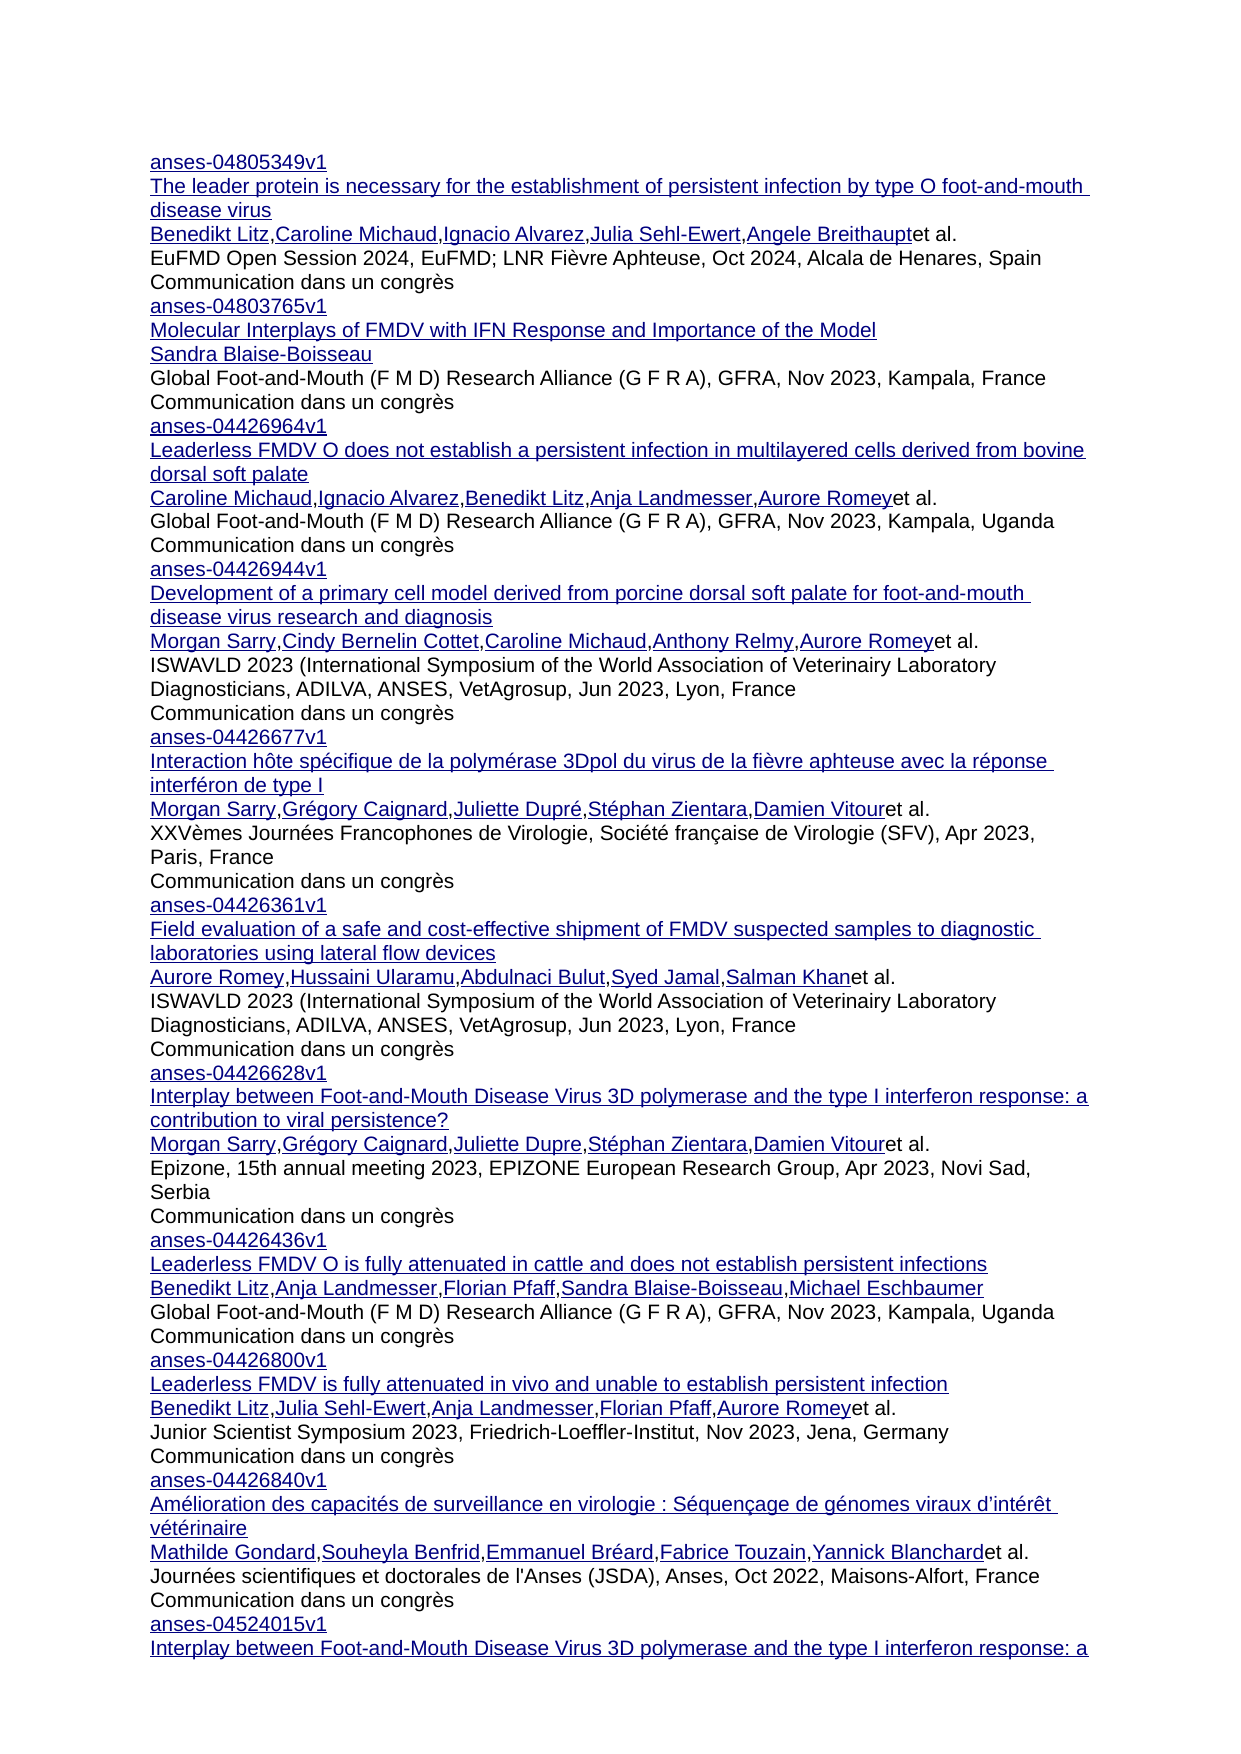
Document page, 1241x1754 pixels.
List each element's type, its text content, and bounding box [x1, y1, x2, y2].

table_cell Interaction hôte spécifique de la polymérase 3Dpol du virus de la fièvre aphteuse avec la réponse interféron de type I Morgan Sarry,Grégory Caignard,Juliette Dupré,Stéphan Zientara,Damien Vitouret al. XXVèmes Journées Francophones de Virologie, Société française de Virologie (SFV), Apr 2023, Paris, France Communication dans un congrès anses-04426361v1 [150, 749, 1090, 917]
table_cell Interplay between Foot-and-Mouth Disease Virus 3D polymerase and the type I interferon response: a [150, 1635, 1090, 1659]
table_cell anses-04805349v1 [150, 150, 1090, 174]
table_cell disease virus Benedikt Litz,Caroline Michaud,Ignacio Alvarez,Julia Sehl-Ewert,Angele Breithauptet al. EuFMD Open Session 2024, EuFMD; LNR Fièvre Aphteuse, Oct 2024, Alcala de Henares, Spain Communication dans un congrès anses-04803765v1 [150, 196, 1090, 318]
table_cell Leaderless FMDV O does not establish a persistent infection in multilayered cells derived from bovine dorsal soft palate Caroline Michaud,Ignacio Alvarez,Benedikt Litz,Anja Landmesser,Aurore Romeyet al. Global Foot-and-Mouth (F M D) Research Alliance (G F R A), GFRA, Nov 2023, Kampala, Uganda Communication dans un congrès anses-04426944v1 [150, 438, 1090, 581]
table_cell Development of a primary cell model derived from porcine dorsal soft palate for foot-and-mouth disease virus research and diagnosis Morgan Sarry,Cindy Bernelin Cottet,Caroline Michaud,Anthony Relmy,Aurore Romeyet al. ISWAVLD 2023 (International Symposium of the World Association of Veterinairy Laboratory Diagnosticians, ADILVA, ANSES, VetAgrosup, Jun 2023, Lyon, France Communication dans un congrès anses-04426677v1 [150, 581, 1090, 749]
table_cell The leader protein is necessary for the establishment of persistent infection by type O foot-and-mouth [150, 174, 1090, 195]
table_cell Leaderless FMDV is fully attenuated in vivo and unable to establish persistent infection Benedikt Litz,Julia Sehl-Ewert,Anja Landmesser,Florian Pfaff,Aurore Romeyet al. Junior Scientist Symposium 2023, Friedrich-Loeffler-Institut, Nov 2023, Jena, Germany Communication dans un congrès anses-04426840v1 [150, 1372, 1090, 1492]
table_cell Leaderless FMDV O is fully attenuated in cattle and does not establish persistent infections Benedikt Litz,Anja Landmesser,Florian Pfaff,Sandra Blaise-Boisseau,Michael Eschbaumer Global Foot-and-Mouth (F M D) Research Alliance (G F R A), GFRA, Nov 2023, Kampala, Uganda Communication dans un congrès anses-04426800v1 [150, 1252, 1090, 1372]
table_cell Amélioration des capacités de surveillance en virologie : Séquençage de génomes viraux d’intérêt vétérinaire Mathilde Gondard,Souheyla Benfrid,Emmanuel Bréard,Fabrice Touzain,Yannick Blanchardet al. Journées scientifiques et doctorales de l'Anses (JSDA), Anses, Oct 2022, Maisons-Alfort, France Communication dans un congrès anses-04524015v1 [150, 1492, 1090, 1635]
table_cell Interplay between Foot-and-Mouth Disease Virus 3D polymerase and the type I interferon response: a contribution to viral persistence? Morgan Sarry,Grégory Caignard,Juliette Dupre,Stéphan Zientara,Damien Vitouret al. Epizone, 15th annual meeting 2023, EPIZONE European Research Group, Apr 2023, Novi Sad, Serbia Communication dans un congrès anses-04426436v1 [150, 1084, 1090, 1252]
table_cell Molecular Interplays of FMDV with IFN Response and Importance of the Model Sandra Blaise-Boisseau Global Foot-and-Mouth (F M D) Research Alliance (G F R A), GFRA, Nov 2023, Kampala, France Communication dans un congrès anses-04426964v1 [150, 318, 1090, 437]
table_cell Field evaluation of a safe and cost-effective shipment of FMDV suspected samples to diagnostic laboratories using lateral flow devices Aurore Romey,Hussaini Ularamu,Abdulnaci Bulut,Syed Jamal,Salman Khanet al. ISWAVLD 2023 (International Symposium of the World Association of Veterinairy Laboratory Diagnosticians, ADILVA, ANSES, VetAgrosup, Jun 2023, Lyon, France Communication dans un congrès anses-04426628v1 [150, 917, 1090, 1084]
